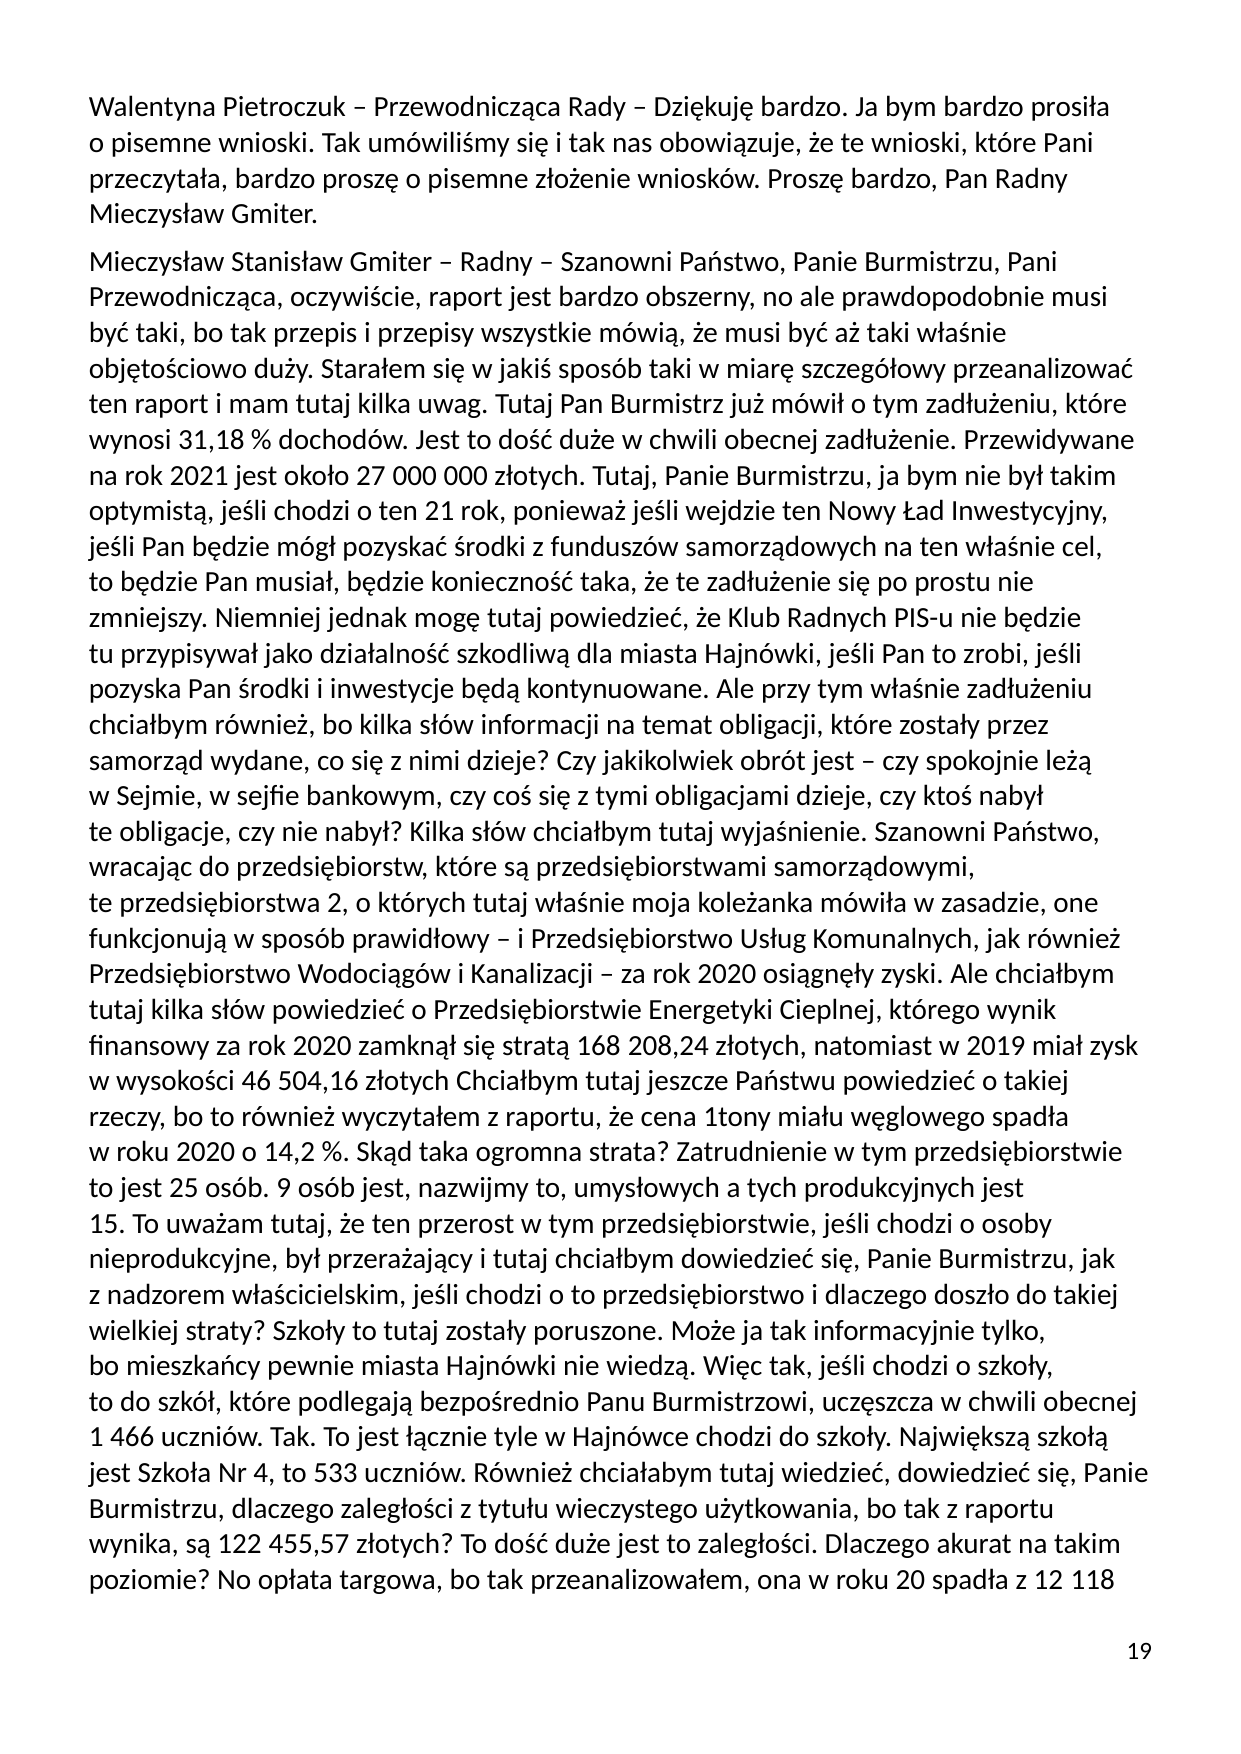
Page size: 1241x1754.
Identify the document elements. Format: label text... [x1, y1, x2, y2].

text Walentyna Pietroczuk – Przewodnicząca Rady – Dziękuję bardzo. Ja bym bardzo prosiła o pisemne wnioski. Tak umówiliśmy się i tak nas obowiązuje, że te wnioski, które Pani przeczytała, bardzo proszę o pisemne złożenie wniosków. Proszę bardzo, Pan Radny Mieczysław Gmiter. [88, 88, 1152, 231]
text Mieczysław Stanisław Gmiter – Radny – Szanowni Państwo, Panie Burmistrzu, Pani Przewodnicząca, oczywiście, raport jest bardzo obszerny, no ale prawdopodobnie musi być taki, bo tak przepis i przepisy wszystkie mówią, że musi być aż taki właśnie objętościowo duży. Starałem się w jakiś sposób taki w miarę szczegółowy przeanalizować ten raport i mam tutaj kilka uwag. Tutaj Pan Burmistrz już mówił o tym zadłużeniu, które wynosi 31,18 % dochodów. Jest to dość duże w chwili obecnej zadłużenie. Przewidywane na rok 2021 jest około 27 000 000 złotych. Tutaj, Panie Burmistrzu, ja bym nie był takim optymistą, jeśli chodzi o ten 21 rok, ponieważ jeśli wejdzie ten Nowy Ład Inwestycyjny, jeśli Pan będzie mógł pozyskać środki z funduszów samorządowych na ten właśnie cel, to będzie Pan musiał, będzie konieczność taka, że te zadłużenie się po prostu nie zmniejszy. Niemniej jednak mogę tutaj powiedzieć, że Klub Radnych PIS-u nie będzie tu przypisywał jako działalność szkodliwą dla miasta Hajnówki, jeśli Pan to zrobi, jeśli pozyska Pan środki i inwestycje będą kontynuowane. Ale przy tym właśnie zadłużeniu chciałbym również, bo kilka słów informacji na temat obligacji, które zostały przez samorząd wydane, co się z nimi dzieje? Czy jakikolwiek obrót jest – czy spokojnie leżą w Sejmie, w sejfie bankowym, czy coś się z tymi obligacjami dzieje, czy ktoś nabył te obligacje, czy nie nabył? Kilka słów chciałbym tutaj wyjaśnienie. Szanowni Państwo, wracając do przedsiębiorstw, które są przedsiębiorstwami samorządowymi, te przedsiębiorstwa 2, o których tutaj właśnie moja koleżanka mówiła w zasadzie, one funkcjonują w sposób prawidłowy – i Przedsiębiorstwo Usług Komunalnych, jak również Przedsiębiorstwo Wodociągów i Kanalizacji – za rok 2020 osiągnęły zyski. Ale chciałbym tutaj kilka słów powiedzieć o Przedsiębiorstwie Energetyki Cieplnej, którego wynik finansowy za rok 2020 zamknął się stratą 168 208,24 złotych, natomiast w 2019 miał zysk w wysokości 46 504,16 złotych Chciałbym tutaj jeszcze Państwu powiedzieć o takiej rzeczy, bo to również wyczytałem z raportu, że cena 1tony miału węglowego spadła w roku 2020 o 14,2 %. Skąd taka ogromna strata? Zatrudnienie w tym przedsiębiorstwie to jest 25 osób. 9 osób jest, nazwijmy to, umysłowych a tych produkcyjnych jest 15. To uważam tutaj, że ten przerost w tym przedsiębiorstwie, jeśli chodzi o osoby nieprodukcyjne, był przerażający i tutaj chciałbym dowiedzieć się, Panie Burmistrzu, jak z nadzorem właścicielskim, jeśli chodzi o to przedsiębiorstwo i dlaczego doszło do takiej wielkiej straty? Szkoły to tutaj zostały poruszone. Może ja tak informacyjnie tylko, bo mieszkańcy pewnie miasta Hajnówki nie wiedzą. Więc tak, jeśli chodzi o szkoły, to do szkół, które podlegają bezpośrednio Panu Burmistrzowi, uczęszcza w chwili obecnej 1 466 uczniów. Tak. To jest łącznie tyle w Hajnówce chodzi do szkoły. Największą szkołą jest Szkoła Nr 4, to 533 uczniów. Również chciałabym tutaj wiedzieć, dowiedzieć się, Panie Burmistrzu, dlaczego zaległości z tytułu wieczystego użytkowania, bo tak z raportu wynika, są 122 455,57 złotych? To dość duże jest to zaległości. Dlaczego akurat na takim poziomie? No opłata targowa, bo tak przeanalizowałem, ona w roku 20 spadła z 12 118 [88, 243, 1152, 1597]
